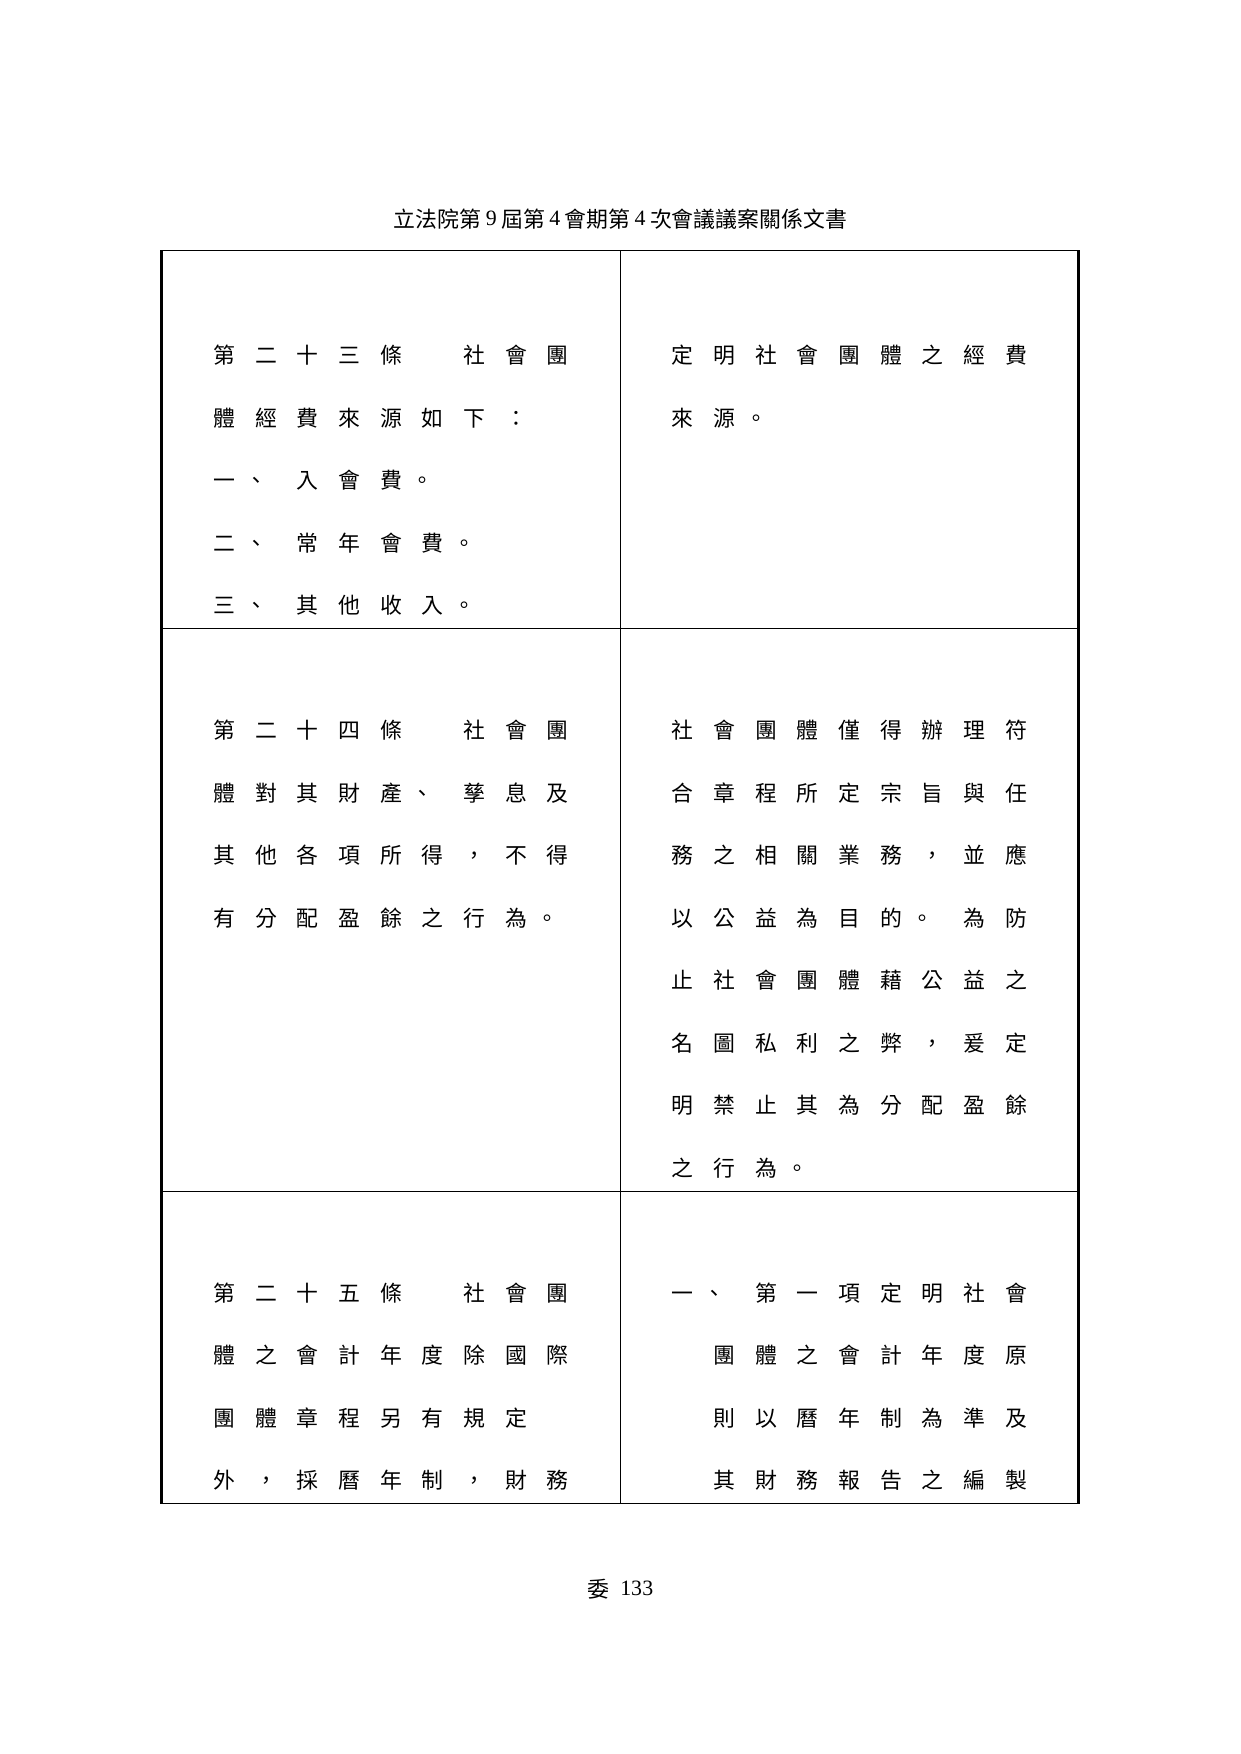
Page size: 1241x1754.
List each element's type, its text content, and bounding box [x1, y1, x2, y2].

table_cell 定明社會團體之經費來源。 [621, 251, 1077, 628]
table_cell 社會團體僅得辦理符合章程所定宗旨與任務之相關業務，並應以公益為目的。為防止社會團體藉公益之名圖私利之弊，爰定明禁止其為分配盈餘之行為。 [621, 629, 1077, 1191]
table_cell 第二十四條 社會團體對其財產、孳息及其他各項所得，不得有分配盈餘之行為。 [163, 629, 620, 1191]
table_cell 一、第一項定明社會團體之會計年度原則以曆年制為準及其財務報告之編製 [621, 1192, 1077, 1503]
table_cell 第二十三條 社會團體經費來源如下： 一、入會費。 二、常年會費。 三、其他收入。 [163, 251, 620, 628]
table_cell 第二十五條 社會團體之會計年度除國際團體章程另有規定外，採曆年制，財務 [163, 1192, 620, 1503]
